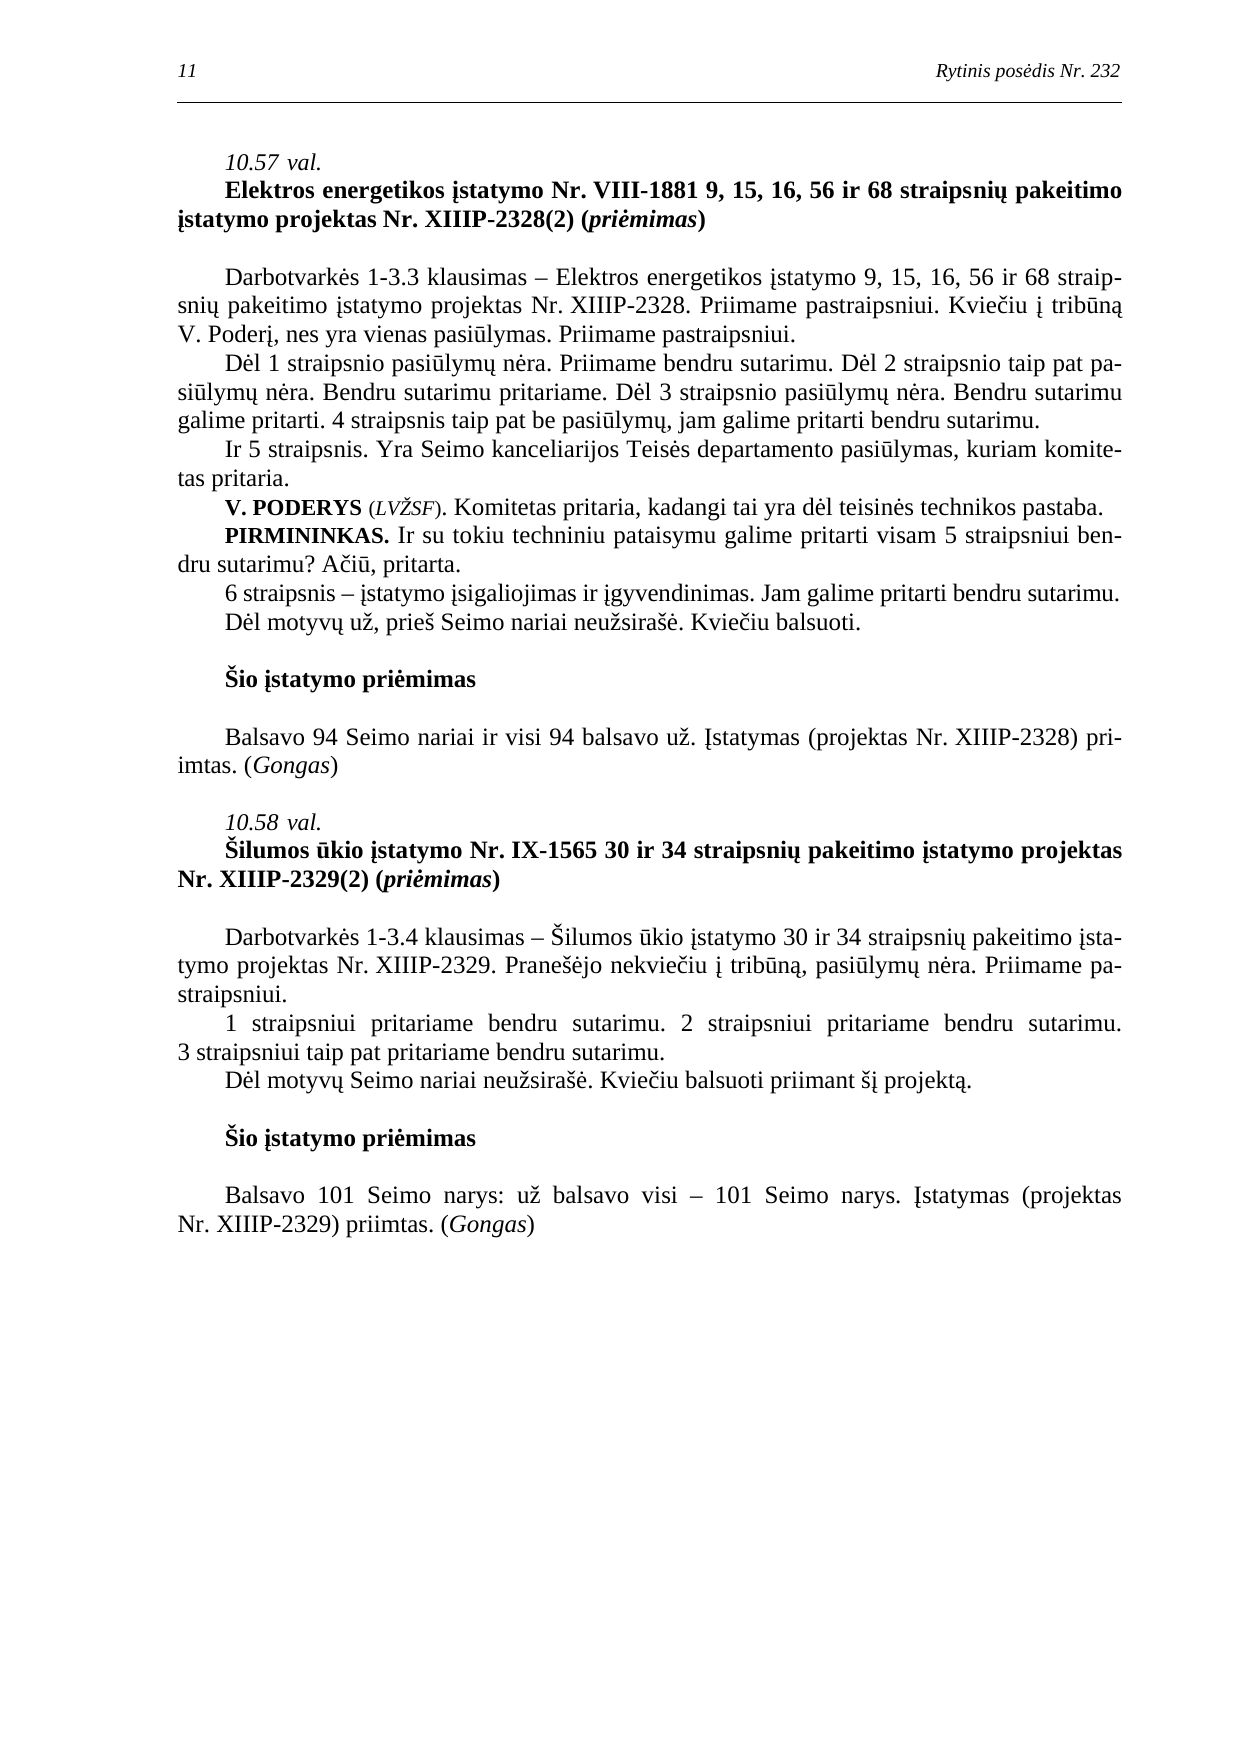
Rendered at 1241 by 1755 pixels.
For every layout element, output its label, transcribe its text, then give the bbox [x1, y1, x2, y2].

text Bal­sa­vo 101 Sei­mo na­rys: už bal­sa­vo vi­si – 101 Sei­mo na­rys. Įsta­ty­mas (pro­jek­tas Nr. XIIIP-2329) pri­im­tas. (Gon­gas) [177, 1180, 1122, 1238]
text PIRMININKAS. Ir su to­kiu tech­ni­niu pa­tai­sy­mu ga­li­me pri­tar­ti vi­sam 5 straips­niui ben­dru su­ta­ri­mu? Ačiū, pri­tar­ta. [177, 520, 1122, 578]
text Ši­lu­mos ūkio įsta­ty­mo Nr. IX-1565 30 ir 34 straips­nių pa­kei­ti­mo įsta­ty­mo pro­jek­tas Nr. XIIIP-2329(2) (pri­ėmi­mas) [177, 835, 1122, 893]
text Šio įsta­ty­mo pri­ėmi­mas [177, 1123, 1122, 1152]
text Dar­bo­tvarkės 1-3.3 klau­si­mas – Elek­tros ener­ge­ti­kos įsta­ty­mo 9, 15, 16, 56 ir 68 straip­snių pa­kei­ti­mo įsta­ty­mo pro­jek­tas Nr. XIIIP-2328. Pri­ima­me pa­straips­niui. Kvie­čiu į tri­bū­ną V. Po­de­rį, nes yra vie­nas pa­siū­ly­mas. Pri­ima­me pa­straips­niui. [177, 262, 1122, 348]
text 10.57 val. [224, 148, 1122, 175]
text 1 straips­niui pri­ta­ria­me ben­dru su­ta­ri­mu. 2 straips­niui pri­ta­ria­me ben­dru su­ta­ri­mu. 3 straips­niui taip pat pri­ta­ria­me ben­dru su­ta­ri­mu. [177, 1008, 1122, 1065]
text Dar­bo­tvarkės 1-3.4 klau­si­mas – Ši­lu­mos ūkio įsta­ty­mo 30 ir 34 straips­nių pa­kei­ti­mo įsta­ty­mo pro­jek­tas Nr. XIIIP-2329. Pra­ne­šė­jo ne­kvie­čiu į tri­bū­ną, pa­siū­ly­mų nė­ra. Pri­ima­me pa­straips­niui. [177, 922, 1122, 1008]
text Šio įsta­ty­mo pri­ėmi­mas [177, 664, 1122, 693]
text Dėl 1 straips­nio pa­siū­ly­mų nė­ra. Pri­ima­me ben­dru su­ta­ri­mu. Dėl 2 straips­nio taip pat pa­siū­ly­mų nė­ra. Ben­dru su­ta­ri­mu pri­ta­ria­me. Dėl 3 straips­nio pa­siū­ly­mų nė­ra. Ben­dru su­ta­ri­mu ga­li­me pri­tar­ti. 4 straips­nis taip pat be pa­siū­ly­mų, jam ga­li­me pri­tar­ti ben­dru su­ta­ri­mu. [177, 348, 1122, 434]
text Ir 5 straips­nis. Yra Sei­mo kan­ce­lia­ri­jos Tei­sės de­par­ta­men­to pa­siū­ly­mas, ku­riam ko­mi­te­tas pri­ta­ria. [177, 434, 1122, 492]
text Elek­tros ener­ge­ti­kos įsta­ty­mo Nr. VIII-1881 9, 15, 16, 56 ir 68 straips­nių pa­kei­ti­mo įsta­ty­mo pro­jek­tas Nr. XIIIP-2328(2) (pri­ėmi­mas) [177, 175, 1122, 233]
text 6 straips­nis – įsta­ty­mo įsi­ga­lio­ji­mas ir įgy­ven­di­ni­mas. Jam ga­li­me pri­tar­ti ben­dru su­ta­ri­mu. [177, 578, 1122, 607]
text 10.58 val. [224, 808, 1122, 835]
text Dėl mo­ty­vų už, prieš Sei­mo na­riai ne­už­si­ra­šė. Kvie­čiu bal­suo­ti. [177, 607, 1122, 635]
text Dėl mo­ty­vų Sei­mo na­riai ne­už­si­ra­šė. Kvie­čiu bal­suo­ti pri­imant šį pro­jek­tą. [177, 1065, 1122, 1094]
text Bal­sa­vo 94 Sei­mo na­riai ir vi­si 94 bal­sa­vo už. Įsta­ty­mas (pro­jek­tas Nr. XIIIP-2328) pri­im­tas. (Gon­gas) [177, 722, 1122, 779]
text V. PODERYS (LVŽSF). Ko­mi­te­tas pri­ta­ria, ka­dan­gi tai yra dėl tei­si­nės tech­ni­kos pa­sta­ba. [177, 492, 1122, 520]
